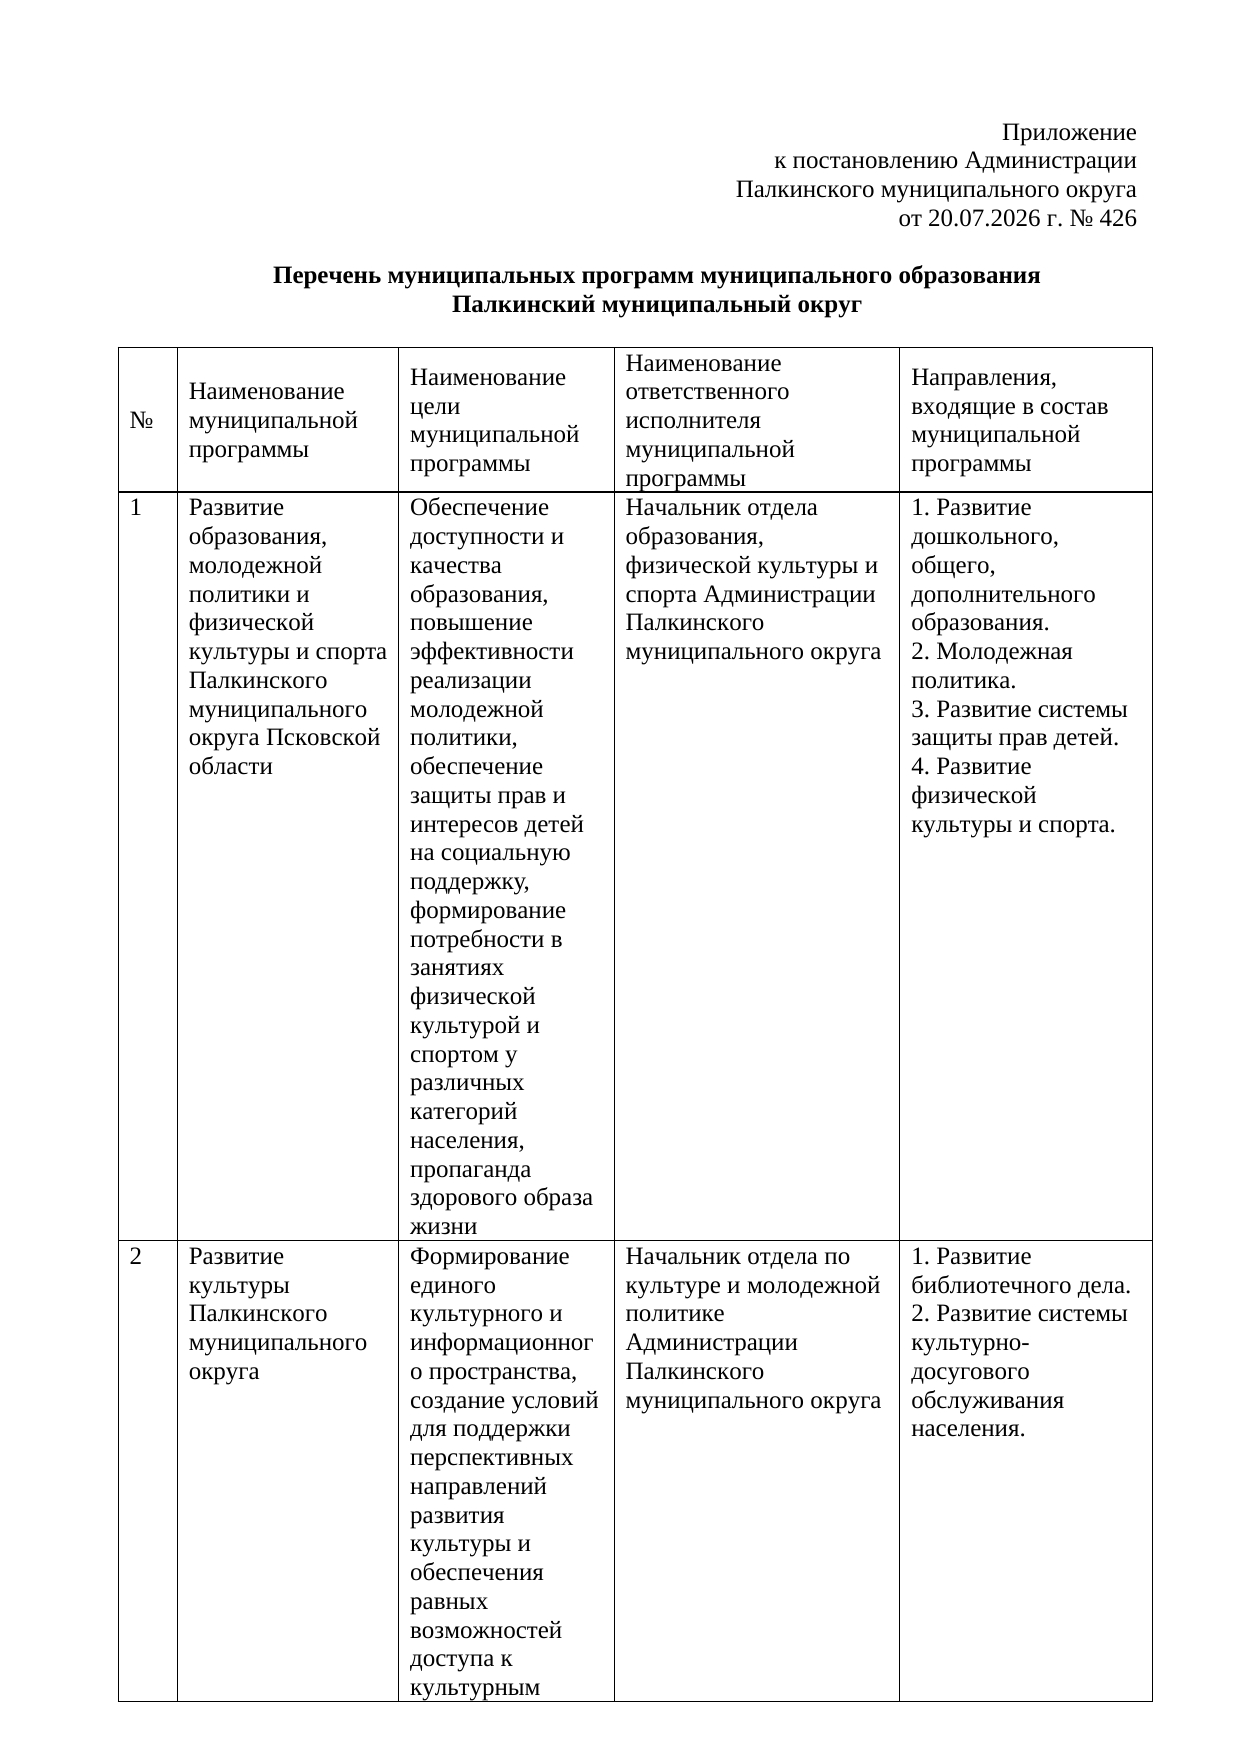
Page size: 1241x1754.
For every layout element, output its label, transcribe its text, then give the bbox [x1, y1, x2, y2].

table_header Наименование цели муниципальной программы [399, 348, 614, 491]
table_cell Начальник отдела по культуре и молодежной политике Администрации Палкинского муниципального округа [615, 1241, 899, 1701]
table_header Наименование муниципальной программы [178, 348, 398, 491]
table_header Наименование ответственного исполнителя муниципальной программы [615, 348, 899, 491]
text Палкинского муниципального округа [118, 174, 1137, 203]
table_header Направления, входящие в состав муниципальной программы [900, 348, 1152, 491]
table_header № [119, 348, 177, 491]
table_cell Развитие культуры Палкинского муниципального округа [178, 1241, 398, 1701]
text к постановлению Администрации [118, 145, 1137, 174]
text Перечень муниципальных программ муниципального образования [118, 260, 1137, 289]
text Палкинский муниципальный округ [118, 289, 1137, 318]
table_cell 2 [119, 1241, 177, 1701]
table_cell 1 [119, 493, 177, 1240]
table_cell 1. Развитие дошкольного, общего, дополнительного образования. 2. Молодежная политика. 3. Развитие системы защиты прав детей. 4. Развитие физической культуры и спорта. [900, 493, 1152, 1240]
table_cell Развитие образования, молодежной политики и физической культуры и спорта Палкинского муниципального округа Псковской области [178, 493, 398, 1240]
table_cell 1. Развитие библиотечного дела. 2. Развитие системы культурно-досугового обслуживания населения. [900, 1241, 1152, 1701]
table_cell Начальник отдела образования, физической культуры и спорта Администрации Палкинского муниципального округа [615, 493, 899, 1240]
table_cell Формирование единого культурного и информационного пространства, создание условий для поддержки перспективных направлений развития культуры и обеспечения равных возможностей доступа к культурным [399, 1241, 614, 1701]
text от 20.07.2026 г. № 426 [118, 203, 1137, 232]
table_cell Обеспечение доступности и качества образования, повышение эффективности реализации молодежной политики, обеспечение защиты прав и интересов детей на социальную поддержку, формирование потребности в занятиях физической культурой и спортом у различных категорий населения, пропаганда здорового образа жизни [399, 493, 614, 1240]
text Приложение [118, 117, 1137, 145]
